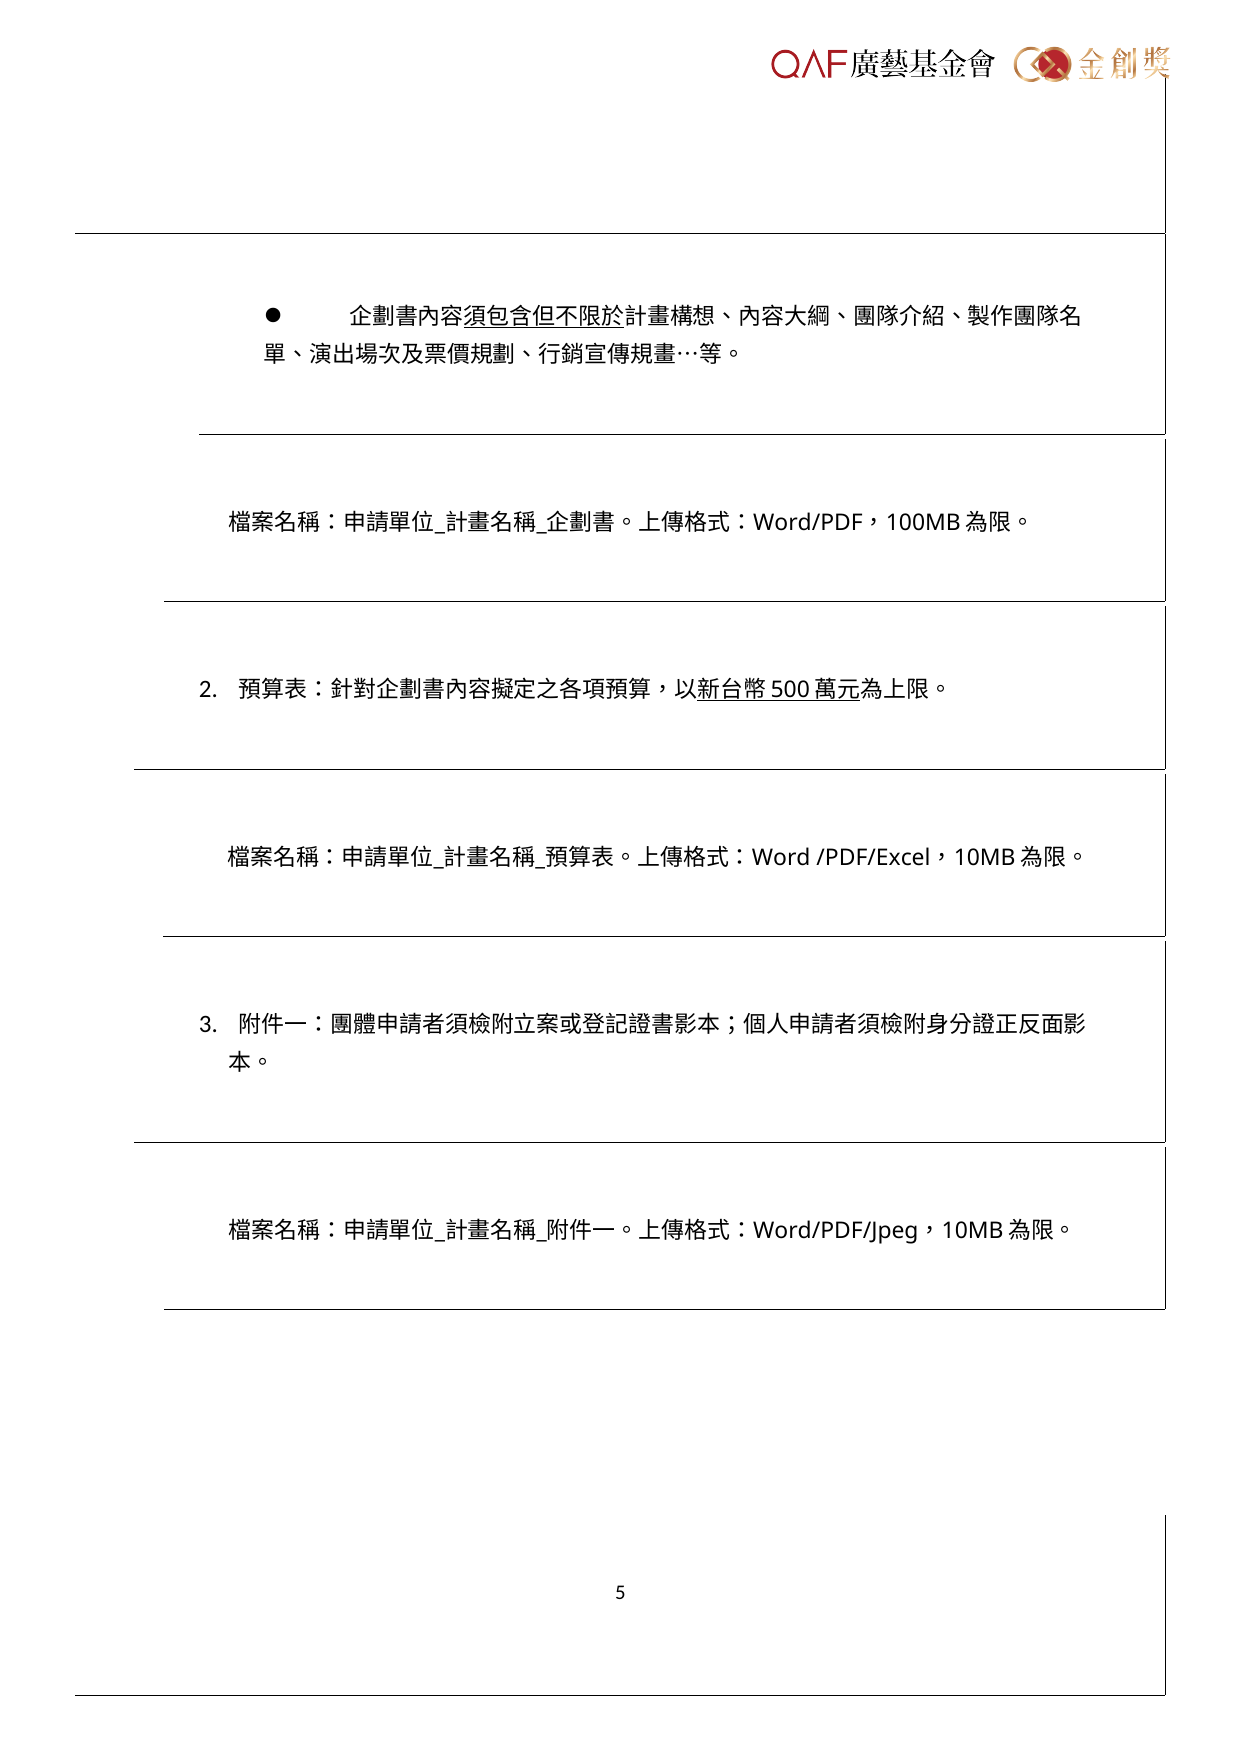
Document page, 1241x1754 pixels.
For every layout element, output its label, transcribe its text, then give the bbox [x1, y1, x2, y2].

list 附件一：團體申請者須檢附立案或登記證書影本；個人申請者須檢附身分證正反面影本。 [134, 941, 1165, 1142]
text 檔案名稱：申請單位_計畫名稱_附件一。上傳格式：Word/PDF/Jpeg，10MB為限。 [164, 1147, 1165, 1309]
text 檔案名稱：申請單位_計畫名稱_預算表。上傳格式：Word /PDF/Excel，10MB為限。 [162, 774, 1165, 936]
list 企劃書內容須包含但不限於計畫構想、內容大綱、團隊介紹、製作團隊名單、演出場次及票價規劃、行銷宣傳規畫…等。 [199, 233, 1165, 434]
list 預算表：針對企劃書內容擬定之各項預算，以新台幣500萬元為上限。 [134, 606, 1165, 769]
text 檔案名稱：申請單位_計畫名稱_企劃書。上傳格式：Word/PDF，100MB為限。 [164, 439, 1165, 601]
